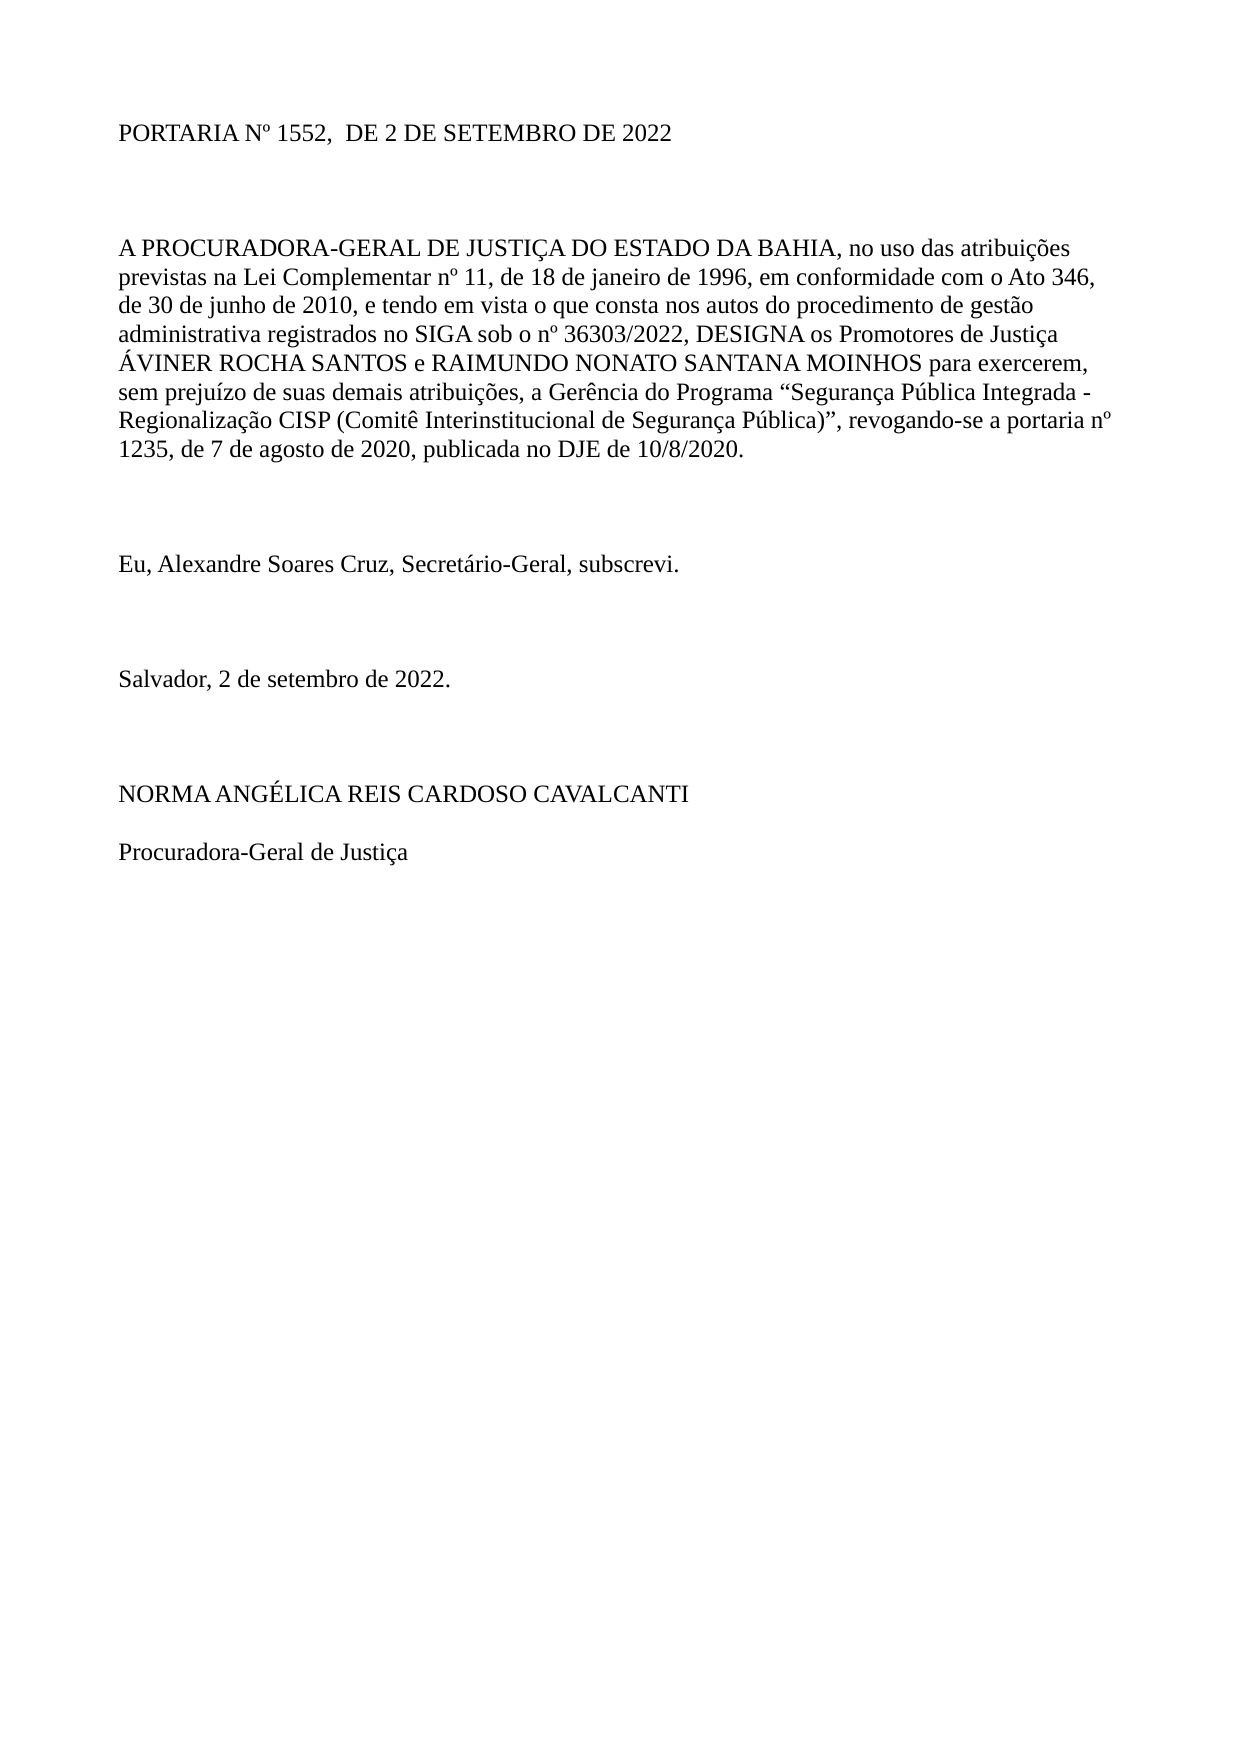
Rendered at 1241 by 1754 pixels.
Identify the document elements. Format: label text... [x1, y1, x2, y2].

text PORTARIA Nº 1552, DE 2 DE SETEMBRO DE 2022 A PROCURADORA-GERAL DE JUSTIÇA DO ESTADO DA BAHIA, no uso das atribuições previstas na Lei Complementar nº 11, de 18 de janeiro de 1996, em conformidade com o Ato 346, de 30 de junho de 2010, e tendo em vista o que consta nos autos do procedimento de gestão administrativa registrados no SIGA sob o nº 36303/2022, DESIGNA os Promotores de Justiça ÁVINER ROCHA SANTOS e RAIMUNDO NONATO SANTANA MOINHOS para exercerem, sem prejuízo de suas demais atribuições, a Gerência do Programa “Segurança Pública Integrada - Regionalização CISP (Comitê Interinstitucional de Segurança Pública)”, revogando-se a portaria nº 1235, de 7 de agosto de 2020, publicada no DJE de 10/8/2020. Eu, Alexandre Soares Cruz, Secretário-Geral, subscrevi. Salvador, 2 de setembro de 2022. NORMA ANGÉLICA REIS CARDOSO CAVALCANTI Procuradora-Geral de Justiça [118, 118, 1122, 866]
